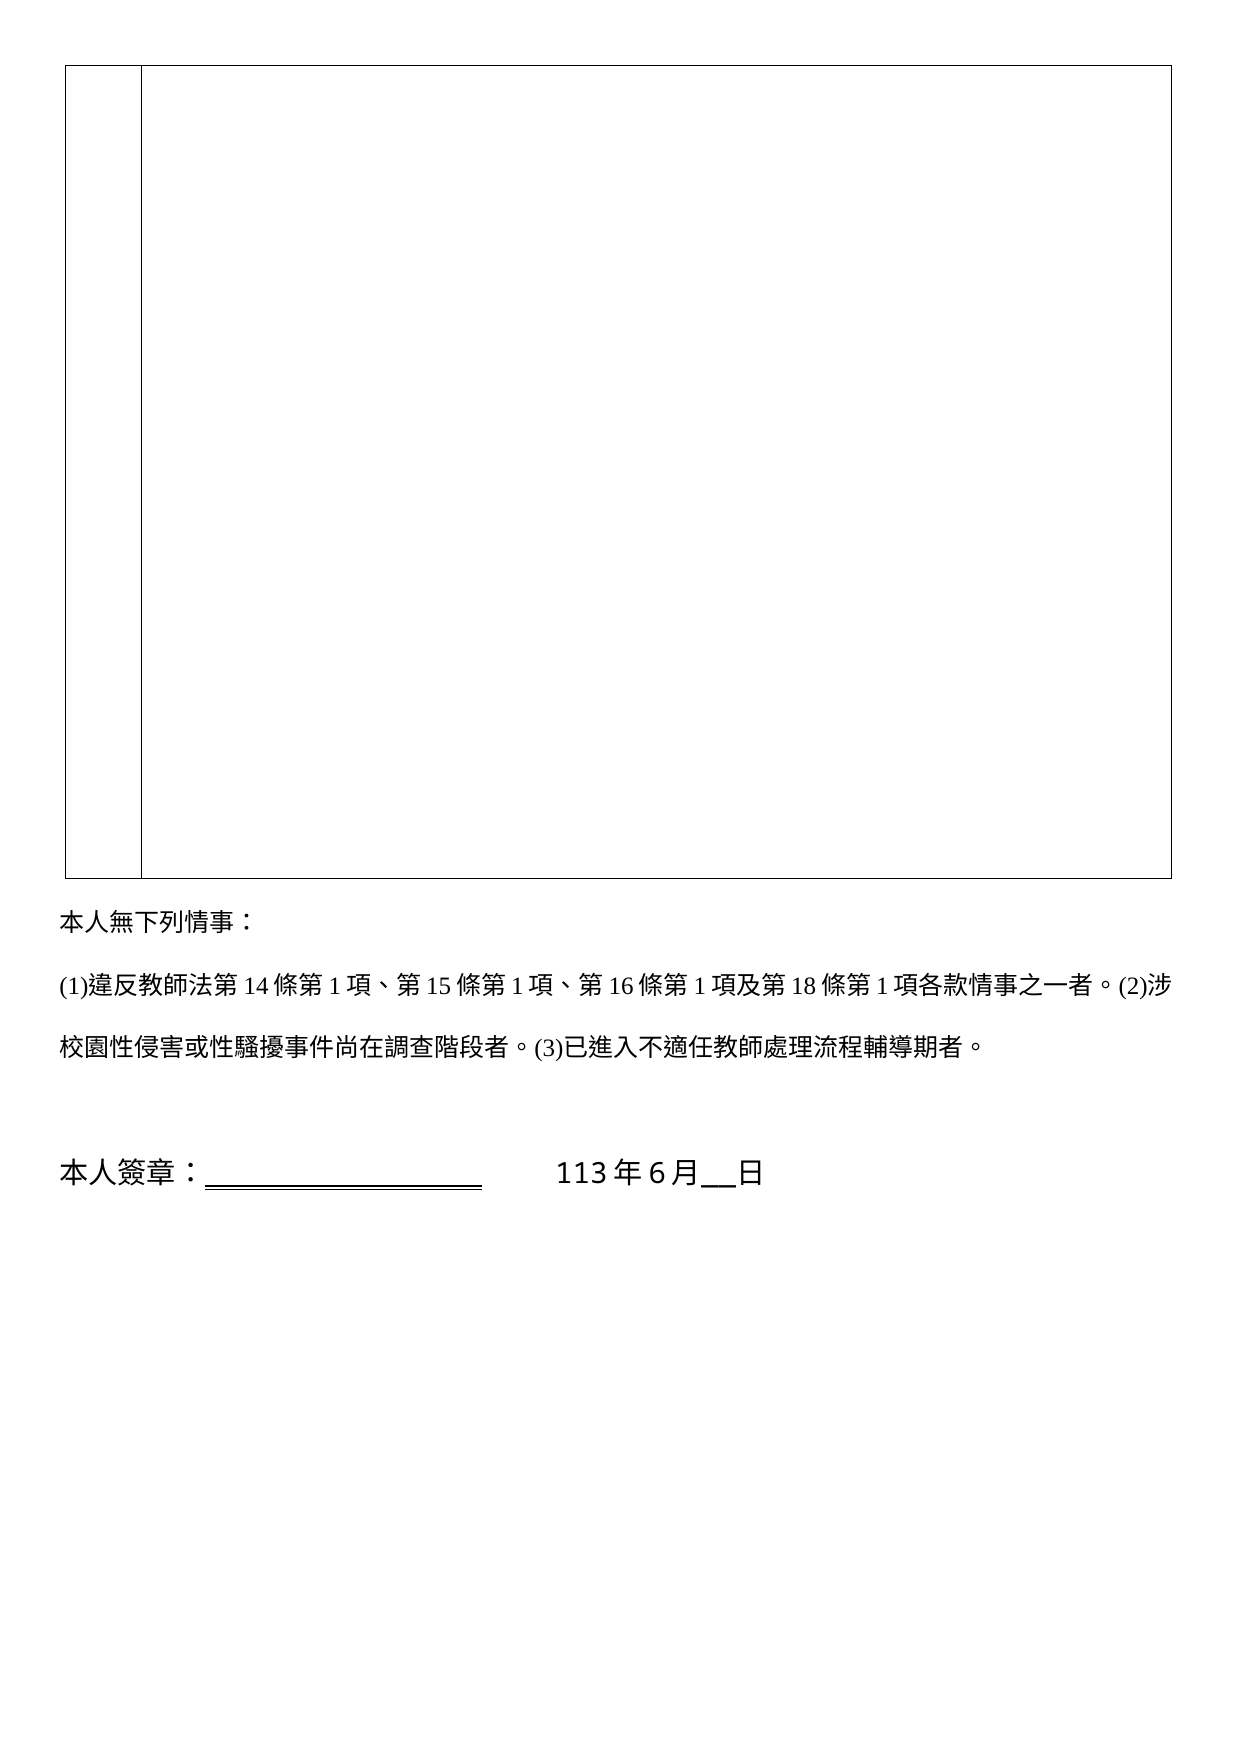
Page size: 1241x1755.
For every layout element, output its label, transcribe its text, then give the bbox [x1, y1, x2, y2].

table_cell [66, 66, 141, 878]
text (1)違反教師法第14條第1項、第15條第1項、第16條第1項及第18條第1項各款情事之一者。(2)涉校園性侵害或性騷擾事件尚在調查階段者。(3)已進入不適任教師處理流程輔導期者。 [59, 942, 1181, 1067]
table_cell [142, 66, 1171, 878]
text 本人簽章： 113年6月__日 [59, 1129, 1227, 1192]
text 本人無下列情事： [59, 879, 1181, 942]
table_cell [59, 65, 65, 878]
